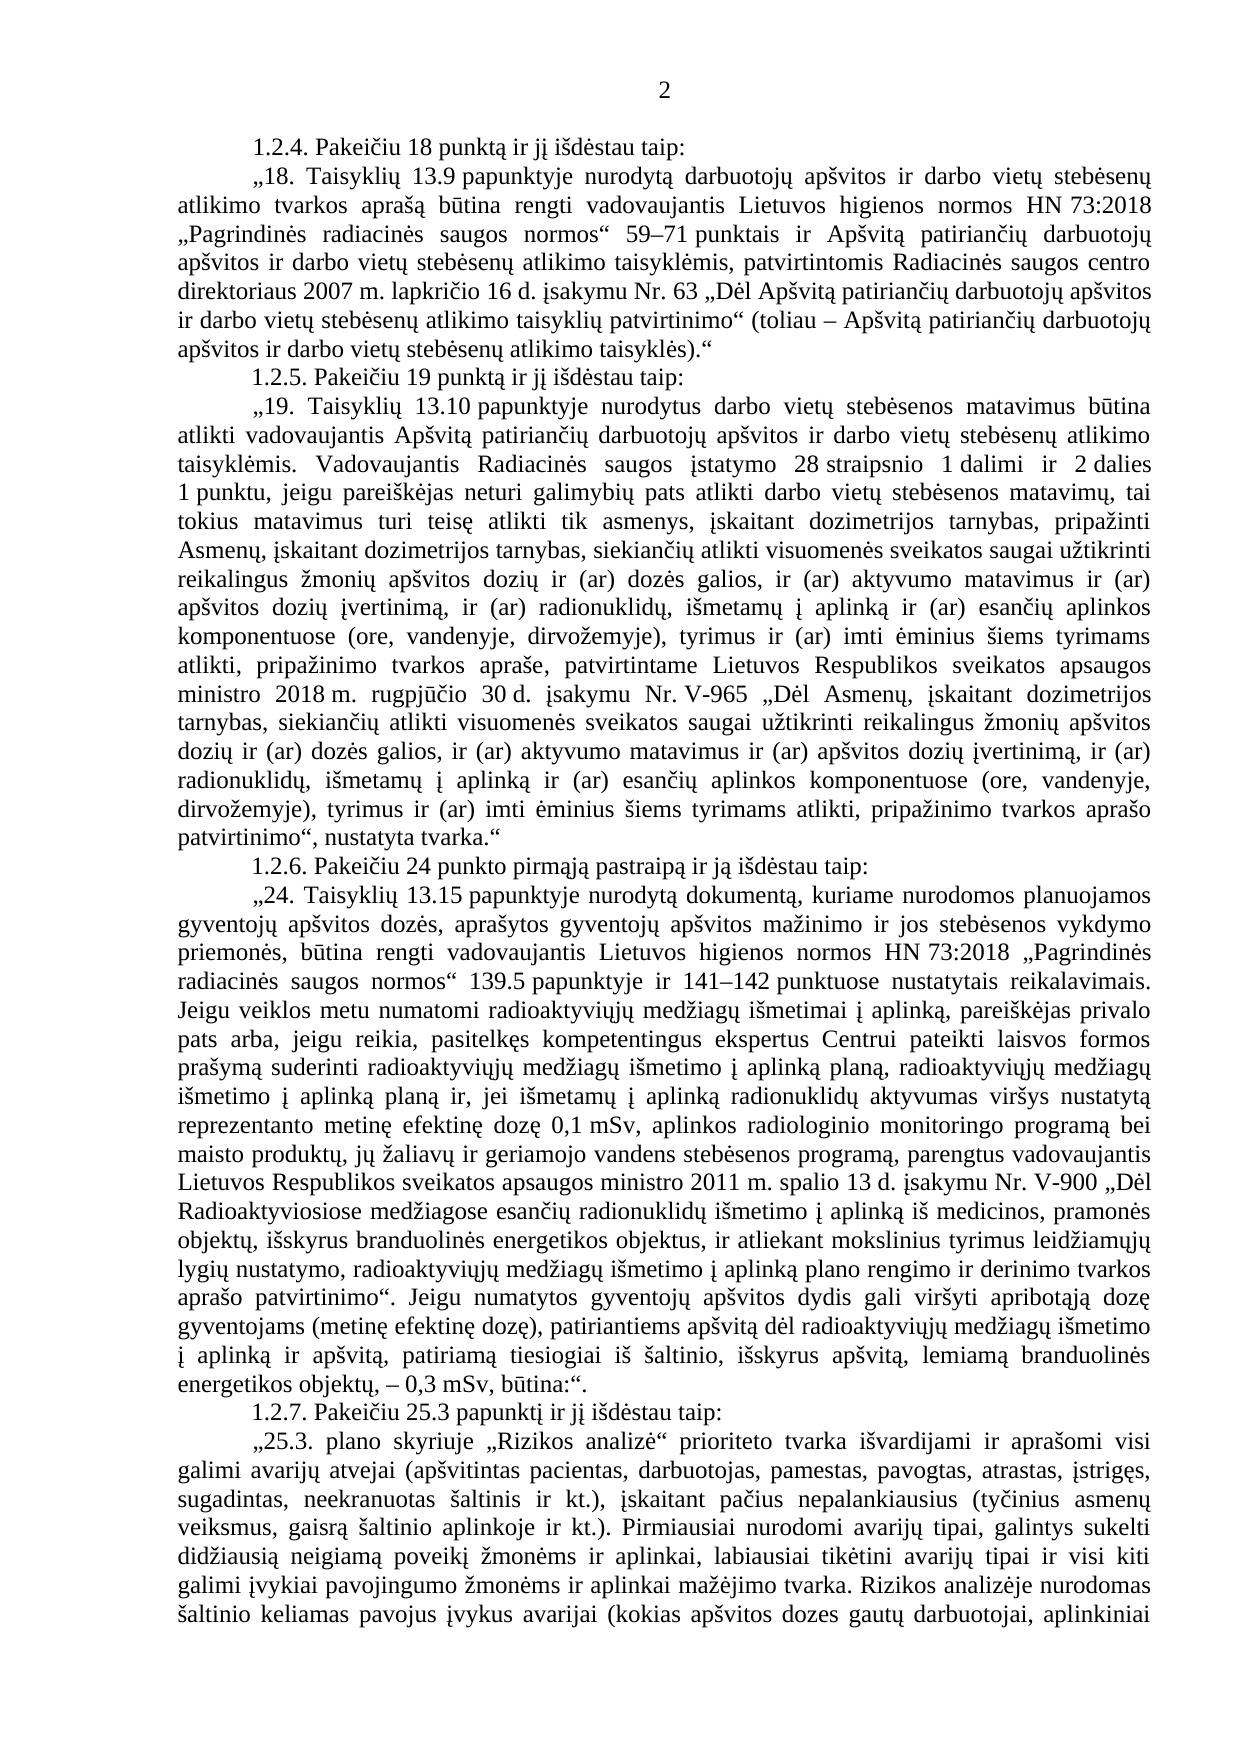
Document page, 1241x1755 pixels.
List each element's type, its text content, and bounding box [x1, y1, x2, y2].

text 1.2.4. Pakeičiu 18 punktą ir jį išdėstau taip: [177, 132, 1152, 161]
text 1.2.7. Pakeičiu 25.3 papunktį ir jį išdėstau taip: [177, 1397, 1152, 1426]
text „24. Taisyklių 13.15 papunktyje nurodytą dokumentą, kuriame nurodomos planuojamos gyventojų apšvitos dozės, aprašytos gyventojų apšvitos mažinimo ir jos stebėsenos vykdymo priemonės, būtina rengti vadovaujantis Lietuvos higienos normos HN 73:2018 „Pagrindinės radiacinės saugos normos“ 139.5 papunktyje ir 141–142 punktuose nustatytais reikalavimais. Jeigu veiklos metu numatomi radioaktyviųjų medžiagų išmetimai į aplinką, pareiškėjas privalo pats arba, jeigu reikia, pasitelkęs kompetentingus ekspertus Centrui pateikti laisvos formos prašymą suderinti radioaktyviųjų medžiagų išmetimo į aplinką planą, radioaktyviųjų medžiagų išmetimo į aplinką planą ir, jei išmetamų į aplinką radionuklidų aktyvumas viršys nustatytą reprezentanto metinę efektinę dozę 0,1 mSv, aplinkos radiologinio monitoringo programą bei maisto produktų, jų žaliavų ir geriamojo vandens stebėsenos programą, parengtus vadovaujantis Lietuvos Respublikos sveikatos apsaugos ministro 2011 m. spalio 13 d. įsakymu Nr. V-900 „Dėl Radioaktyviosiose medžiagose esančių radionuklidų išmetimo į aplinką iš medicinos, pramonės objektų, išskyrus branduolinės energetikos objektus, ir atliekant mokslinius tyrimus leidžiamųjų lygių nustatymo, radioaktyviųjų medžiagų išmetimo į aplinką plano rengimo ir derinimo tvarkos aprašo patvirtinimo“. Jeigu numatytos gyventojų apšvitos dydis gali viršyti apribotąją dozę gyventojams (metinę efektinę dozę), patiriantiems apšvitą dėl radioaktyviųjų medžiagų išmetimo į aplinką ir apšvitą, patiriamą tiesiogiai iš šaltinio, išskyrus apšvitą, lemiamą branduolinės energetikos objektų, – 0,3 mSv, būtina:“. [177, 880, 1152, 1397]
text „25.3. plano skyriuje „Rizikos analizė“ prioriteto tvarka išvardijami ir aprašomi visi galimi avarijų atvejai (apšvitintas pacientas, darbuotojas, pamestas, pavogtas, atrastas, įstrigęs, sugadintas, neekranuotas šaltinis ir kt.), įskaitant pačius nepalankiausius (tyčinius asmenų veiksmus, gaisrą šaltinio aplinkoje ir kt.). Pirmiausiai nurodomi avarijų tipai, galintys sukelti didžiausią neigiamą poveikį žmonėms ir aplinkai, labiausiai tikėtini avarijų tipai ir visi kiti galimi įvykiai pavojingumo žmonėms ir aplinkai mažėjimo tvarka. Rizikos analizėje nurodomas šaltinio keliamas pavojus įvykus avarijai (kokias apšvitos dozes gautų darbuotojai, aplinkiniai [177, 1426, 1152, 1627]
text „18. Taisyklių 13.9 papunktyje nurodytą darbuotojų apšvitos ir darbo vietų stebėsenų atlikimo tvarkos aprašą būtina rengti vadovaujantis Lietuvos higienos normos HN 73:2018 „Pagrindinės radiacinės saugos normos“ 59–71 punktais ir Apšvitą patiriančių darbuotojų apšvitos ir darbo vietų stebėsenų atlikimo taisyklėmis, patvirtintomis Radiacinės saugos centro direktoriaus 2007 m. lapkričio 16 d. įsakymu Nr. 63 „Dėl Apšvitą patiriančių darbuotojų apšvitos ir darbo vietų stebėsenų atlikimo taisyklių patvirtinimo“ (toliau – Apšvitą patiriančių darbuotojų apšvitos ir darbo vietų stebėsenų atlikimo taisyklės).“ [177, 161, 1152, 362]
text 1.2.5. Pakeičiu 19 punktą ir jį išdėstau taip: [177, 362, 1152, 391]
text „19. Taisyklių 13.10 papunktyje nurodytus darbo vietų stebėsenos matavimus būtina atlikti vadovaujantis Apšvitą patiriančių darbuotojų apšvitos ir darbo vietų stebėsenų atlikimo taisyklėmis. Vadovaujantis Radiacinės saugos įstatymo 28 straipsnio 1 dalimi ir 2 dalies 1 punktu, jeigu pareiškėjas neturi galimybių pats atlikti darbo vietų stebėsenos matavimų, tai tokius matavimus turi teisę atlikti tik asmenys, įskaitant dozimetrijos tarnybas, pripažinti Asmenų, įskaitant dozimetrijos tarnybas, siekiančių atlikti visuomenės sveikatos saugai užtikrinti reikalingus žmonių apšvitos dozių ir (ar) dozės galios, ir (ar) aktyvumo matavimus ir (ar) apšvitos dozių įvertinimą, ir (ar) radionuklidų, išmetamų į aplinką ir (ar) esančių aplinkos komponentuose (ore, vandenyje, dirvožemyje), tyrimus ir (ar) imti ėminius šiems tyrimams atlikti, pripažinimo tvarkos apraše, patvirtintame Lietuvos Respublikos sveikatos apsaugos ministro 2018 m. rugpjūčio 30 d. įsakymu Nr. V-965 „Dėl Asmenų, įskaitant dozimetrijos tarnybas, siekiančių atlikti visuomenės sveikatos saugai užtikrinti reikalingus žmonių apšvitos dozių ir (ar) dozės galios, ir (ar) aktyvumo matavimus ir (ar) apšvitos dozių įvertinimą, ir (ar) radionuklidų, išmetamų į aplinką ir (ar) esančių aplinkos komponentuose (ore, vandenyje, dirvožemyje), tyrimus ir (ar) imti ėminius šiems tyrimams atlikti, pripažinimo tvarkos aprašo patvirtinimo“, nustatyta tvarka.“ [177, 391, 1152, 851]
text 1.2.6. Pakeičiu 24 punkto pirmąją pastraipą ir ją išdėstau taip: [177, 851, 1152, 880]
